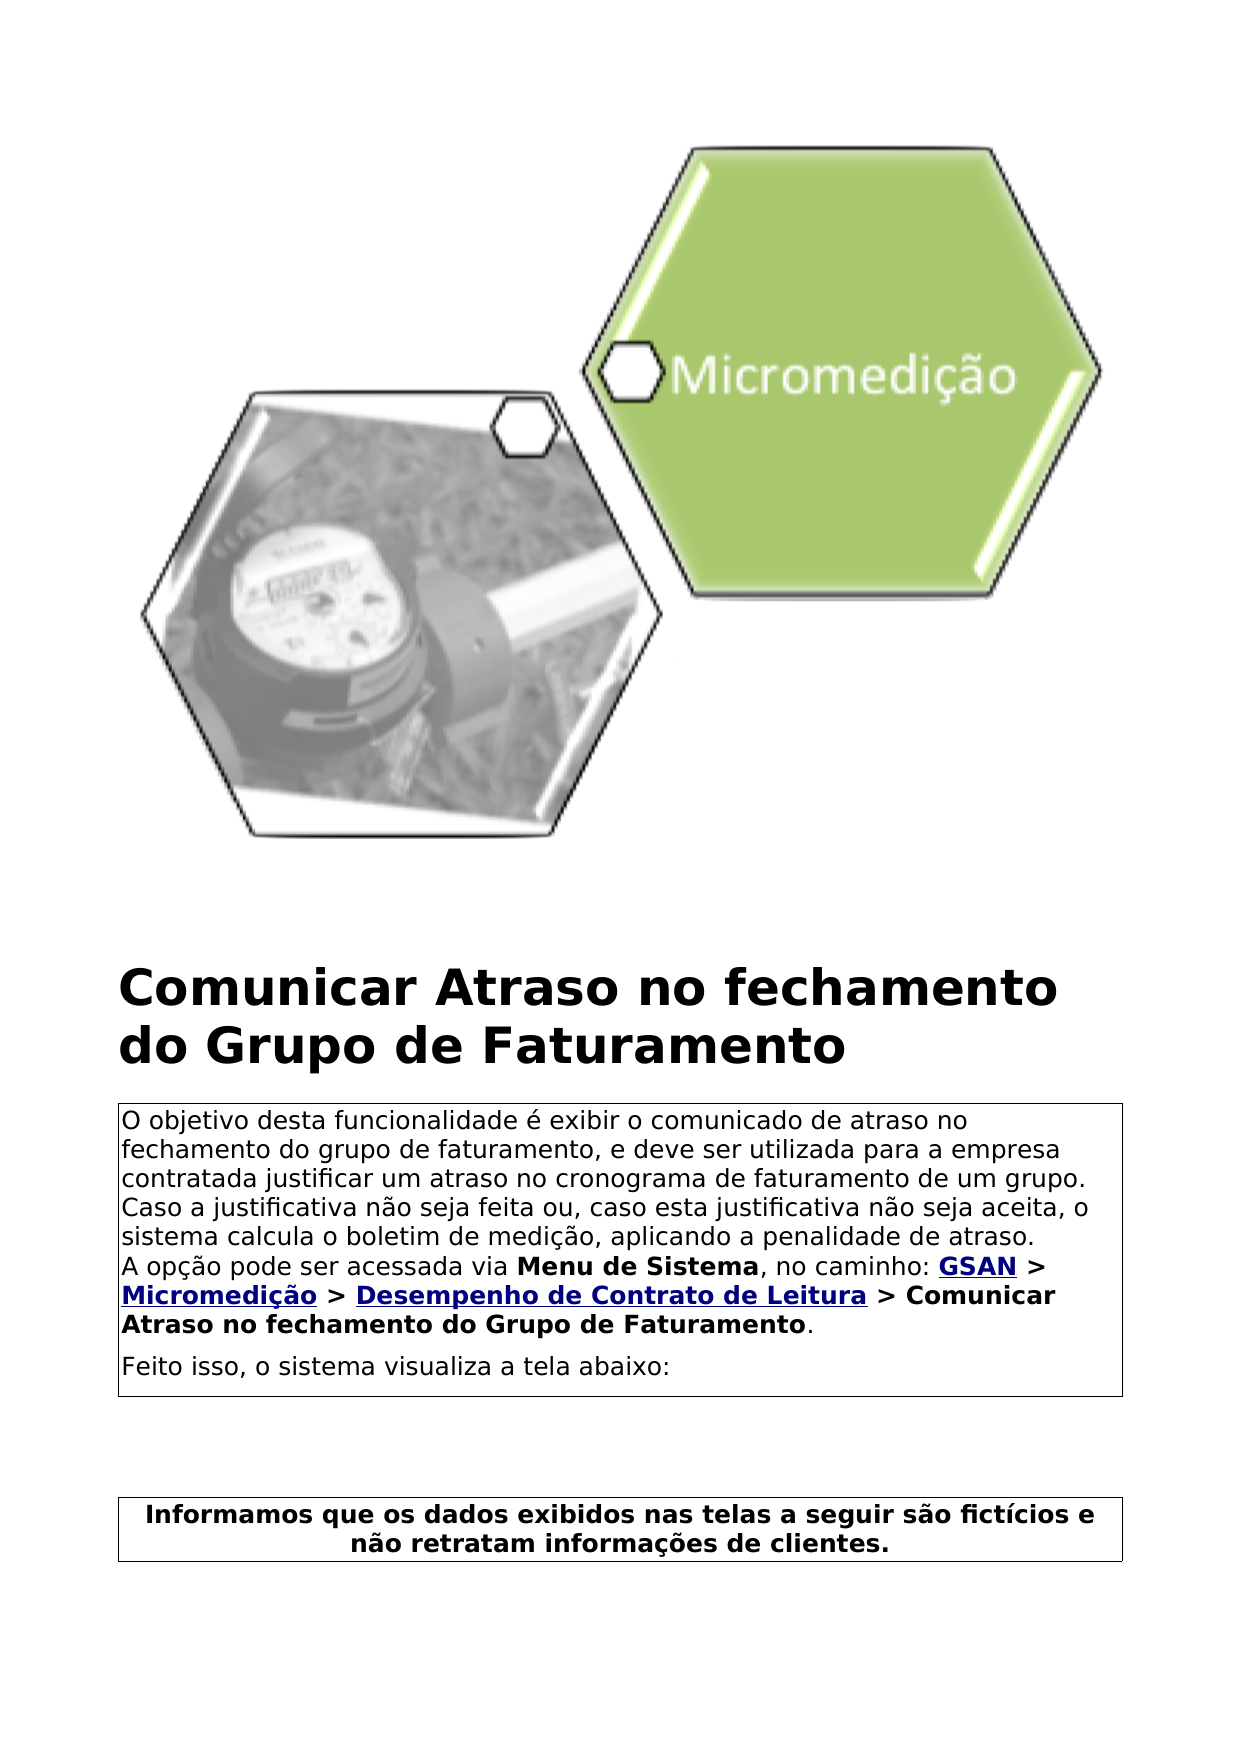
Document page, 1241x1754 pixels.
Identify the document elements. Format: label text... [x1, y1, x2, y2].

picture [118, 118, 1123, 893]
subtitle Comunicar Atraso no fechamento do Grupo de Faturamento [118, 959, 1122, 1076]
table_header O objetivo desta funcionalidade é exibir o comunicado de atraso no fechamento do grupo de faturamento, e deve ser utilizada para a empresa contratada justificar um atraso no cronograma de faturamento de um grupo. Caso a justificativa não seja feita ou, caso esta justificativa não seja aceita, o sistema calcula o boletim de medição, aplicando a penalidade de atraso. A opção pode ser acessada via Menu de Sistema, no caminho: GSAN > Micromedição > Desempenho de Contrato de Leitura > Comunicar Atraso no fechamento do Grupo de Faturamento. Feito isso, o sistema visualiza a tela abaixo: [119, 1104, 1122, 1396]
table_header Informamos que os dados exibidos nas telas a seguir são fictícios e não retratam informações de clientes. [119, 1498, 1122, 1561]
